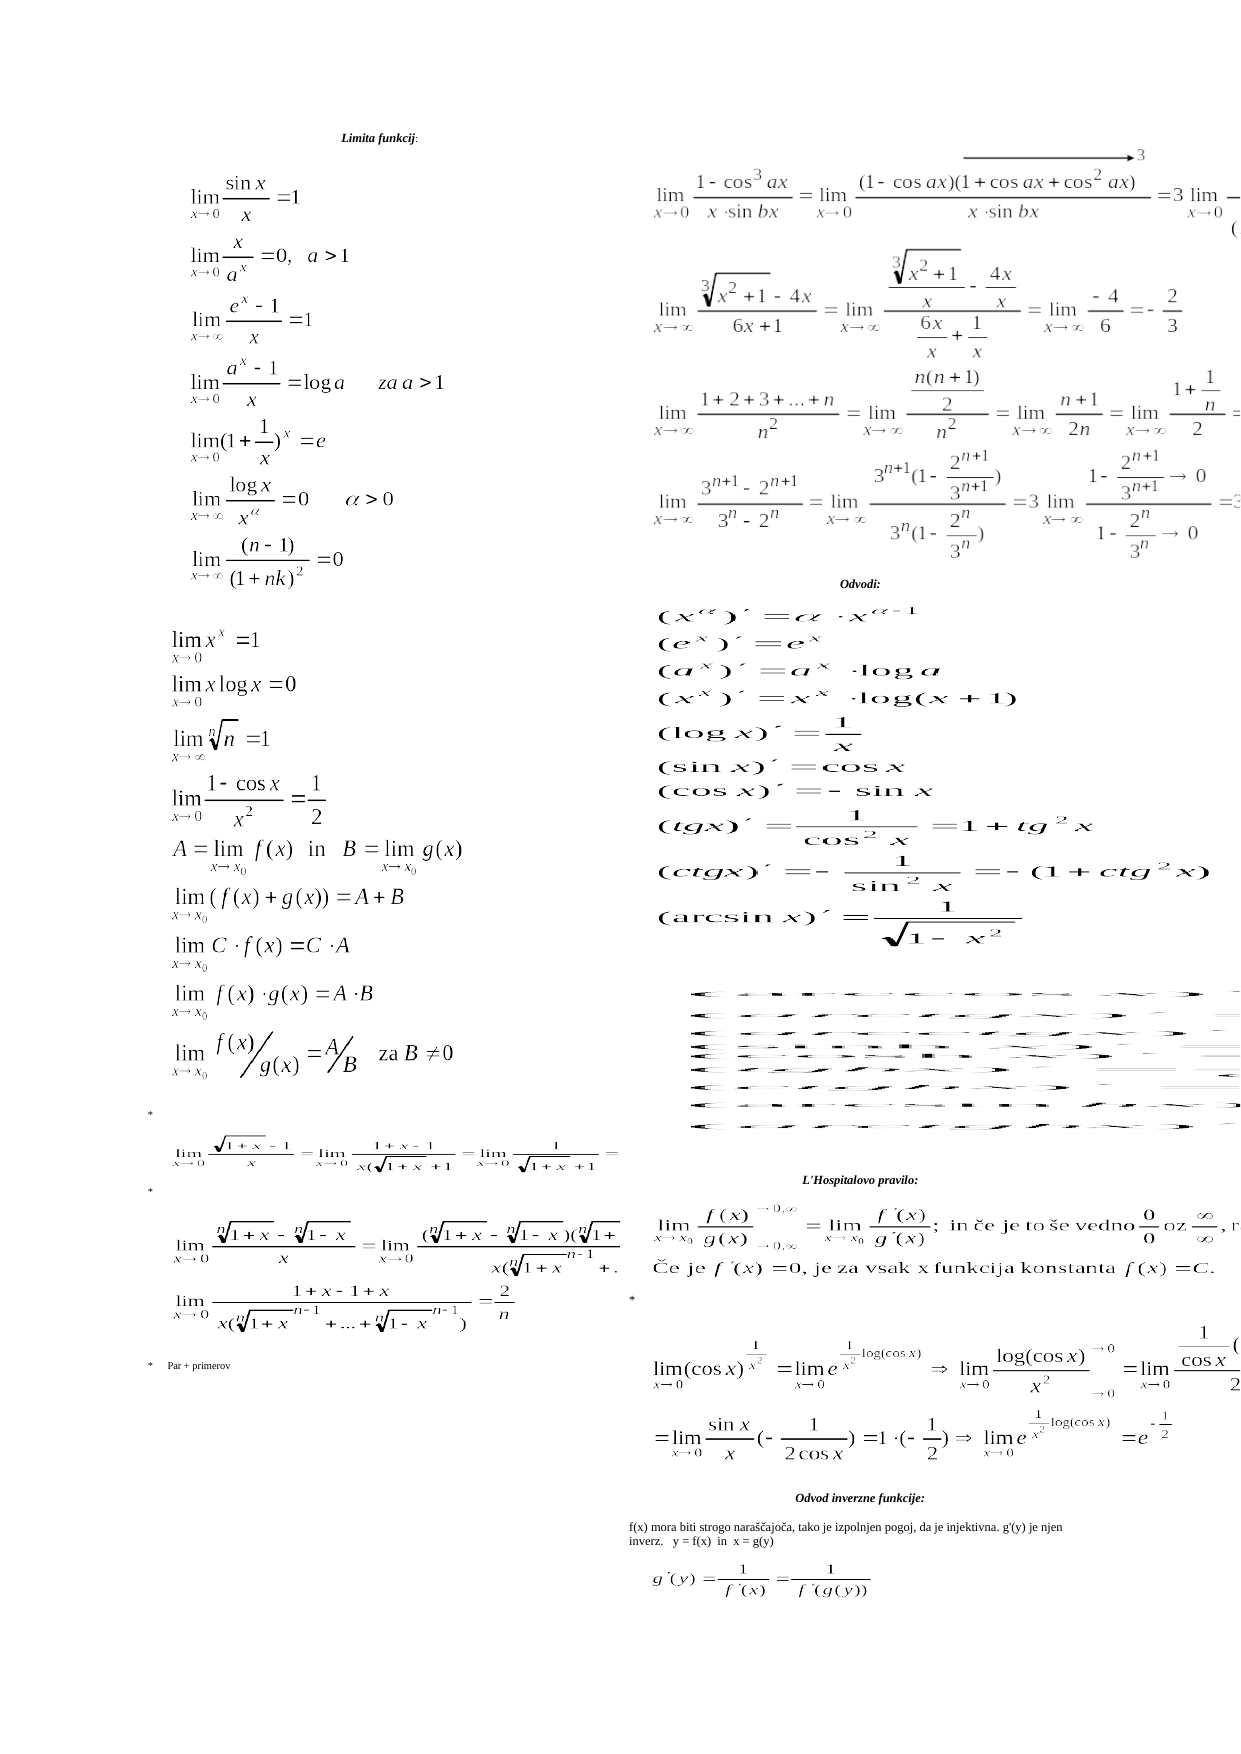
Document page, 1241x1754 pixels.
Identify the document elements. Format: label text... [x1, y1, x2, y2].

text L'Hospitalovo pravilo: [629, 1173, 1092, 1187]
text * [148, 1186, 611, 1198]
text * [629, 1187, 1240, 1476]
text * [148, 1109, 620, 1186]
text Odvod inverzne funkcije: [629, 1491, 1092, 1505]
text Limita funkcij: [148, 131, 611, 145]
text Odvodi: [629, 577, 1092, 591]
text f(x) mora biti strogo naraščajoča, tako je izpolnjen pogoj, da je injektivna. g'(y) je njen inverz. y = f(x) in x = g(y) [629, 1519, 1092, 1548]
text * Par + primerov [148, 1360, 611, 1372]
